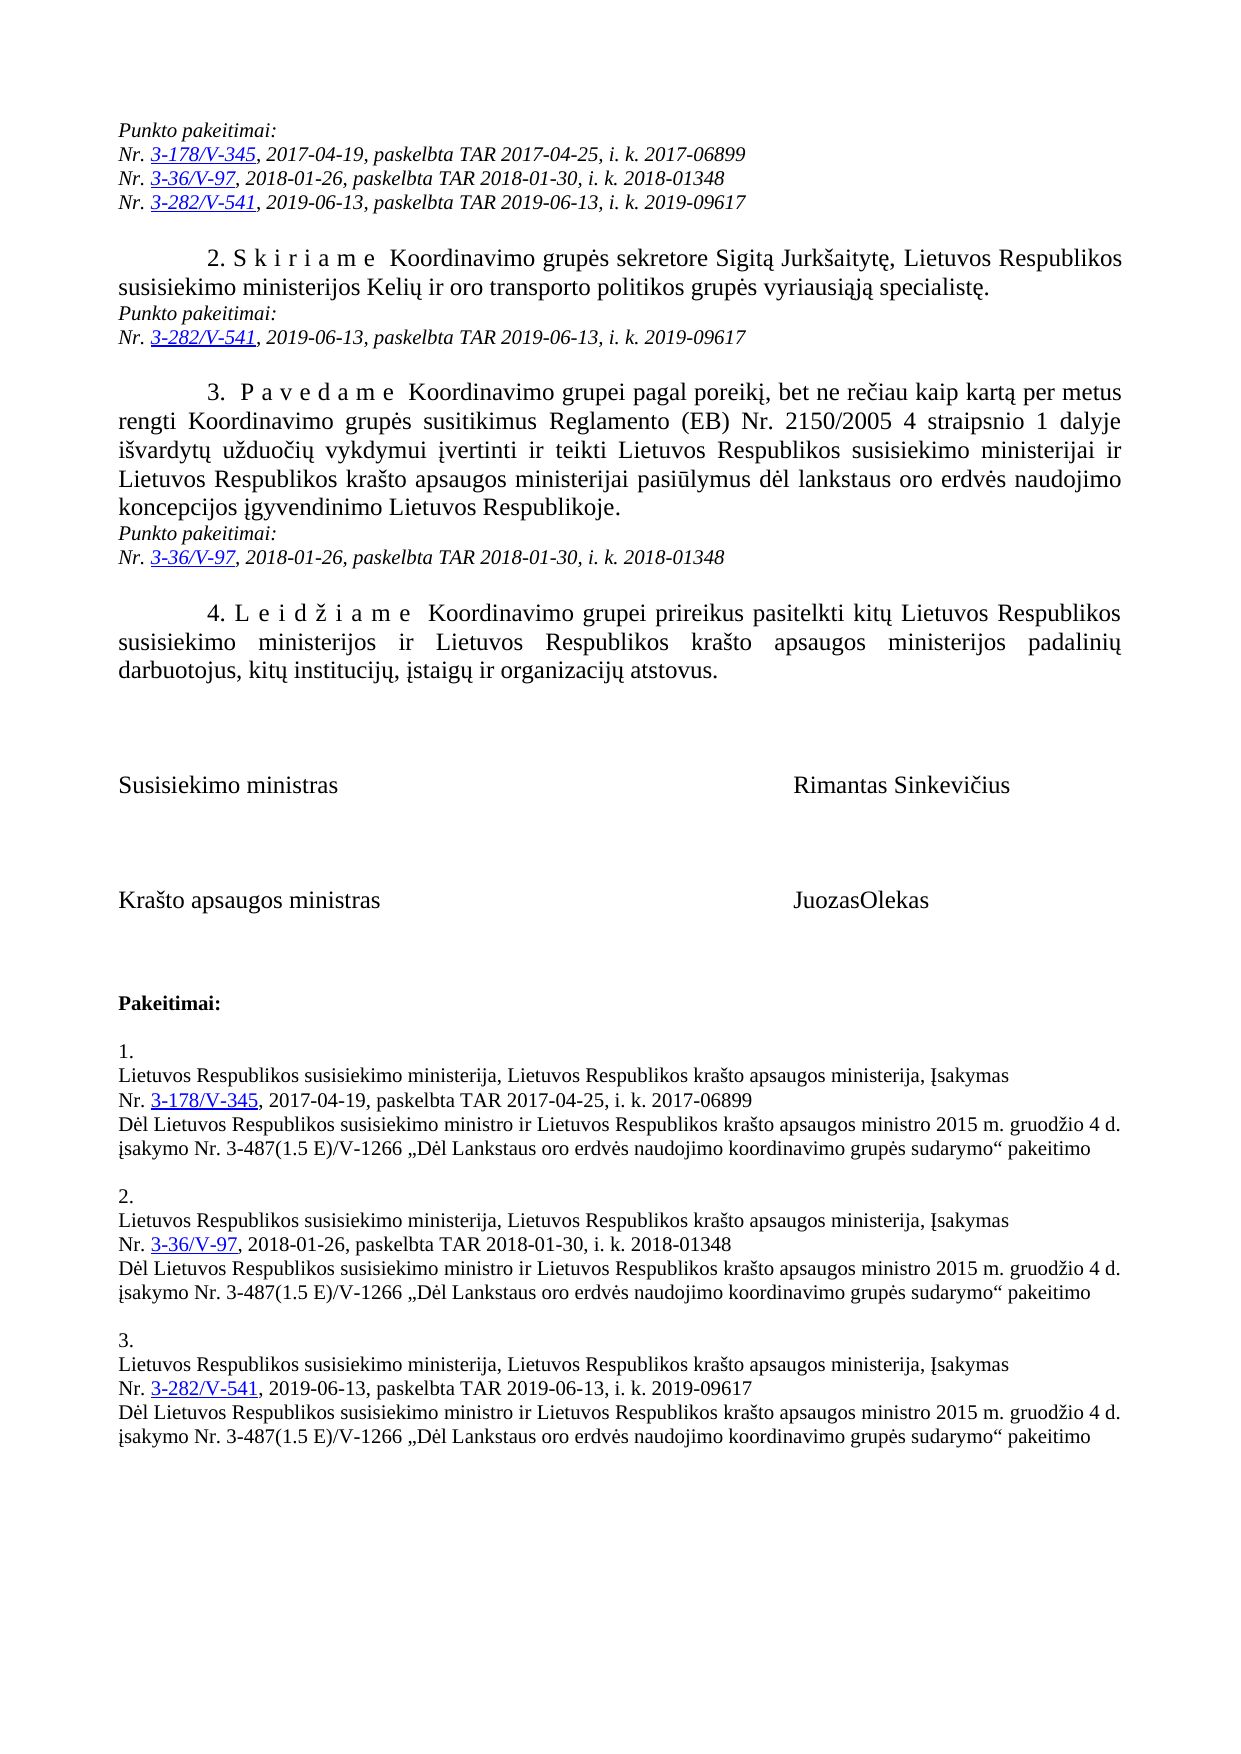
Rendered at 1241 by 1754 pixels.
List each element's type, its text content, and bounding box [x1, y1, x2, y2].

text Susisiekimo ministras Rimantas Sinkevičius [118, 771, 1122, 799]
text Punkto pakeitimai: [118, 301, 1122, 325]
text Nr. 3-282/V-541, 2019-06-13, paskelbta TAR 2019-06-13, i. k. 2019-09617 [118, 1376, 1122, 1400]
text 2. [118, 1184, 1122, 1208]
text Dėl Lietuvos Respublikos susisiekimo ministro ir Lietuvos Respublikos krašto apsaugos ministro 2015 m. gruodžio 4 d. įsakymo Nr. 3-487(1.5 E)/V-1266 „Dėl Lankstaus oro erdvės naudojimo koordinavimo grupės sudarymo“ pakeitimo [118, 1112, 1122, 1160]
text Lietuvos Respublikos susisiekimo ministerija, Lietuvos Respublikos krašto apsaugos ministerija, Įsakymas [118, 1208, 1122, 1232]
text Nr. 3-36/V-97, 2018-01-26, paskelbta TAR 2018-01-30, i. k. 2018-01348 [118, 166, 1122, 190]
text Nr. 3-282/V-541, 2019-06-13, paskelbta TAR 2019-06-13, i. k. 2019-09617 [118, 190, 1122, 214]
text Lietuvos Respublikos susisiekimo ministerija, Lietuvos Respublikos krašto apsaugos ministerija, Įsakymas [118, 1063, 1122, 1087]
text Nr. 3-36/V-97, 2018-01-26, paskelbta TAR 2018-01-30, i. k. 2018-01348 [118, 545, 1122, 569]
text Punkto pakeitimai: [118, 118, 1122, 142]
text Nr. 3-282/V-541, 2019-06-13, paskelbta TAR 2019-06-13, i. k. 2019-09617 [118, 325, 1122, 349]
text Lietuvos Respublikos susisiekimo ministerija, Lietuvos Respublikos krašto apsaugos ministerija, Įsakymas [118, 1352, 1122, 1376]
text Nr. 3-178/V-345, 2017-04-19, paskelbta TAR 2017-04-25, i. k. 2017-06899 [118, 1087, 1122, 1112]
text Nr. 3-178/V-345, 2017-04-19, paskelbta TAR 2017-04-25, i. k. 2017-06899 [118, 142, 1122, 166]
text Punkto pakeitimai: [118, 521, 1122, 545]
text Nr. 3-36/V-97, 2018-01-26, paskelbta TAR 2018-01-30, i. k. 2018-01348 [118, 1232, 1122, 1256]
text Pakeitimai: [118, 991, 1122, 1015]
text 3. [118, 1328, 1122, 1352]
text 1. [118, 1039, 1122, 1063]
text Dėl Lietuvos Respublikos susisiekimo ministro ir Lietuvos Respublikos krašto apsaugos ministro 2015 m. gruodžio 4 d. įsakymo Nr. 3-487(1.5 E)/V-1266 „Dėl Lankstaus oro erdvės naudojimo koordinavimo grupės sudarymo“ pakeitimo [118, 1256, 1122, 1304]
text Krašto apsaugos ministras JuozasOlekas [118, 886, 1122, 914]
text 4. L e i d ž i a m e Koordinavimo grupei prireikus pasitelkti kitų Lietuvos Respublikos susisiekimo ministerijos ir Lietuvos Respublikos krašto apsaugos ministerijos padalinių darbuotojus, kitų institucijų, įstaigų ir organizacijų atstovus. [118, 598, 1122, 684]
text Dėl Lietuvos Respublikos susisiekimo ministro ir Lietuvos Respublikos krašto apsaugos ministro 2015 m. gruodžio 4 d. įsakymo Nr. 3-487(1.5 E)/V-1266 „Dėl Lankstaus oro erdvės naudojimo koordinavimo grupės sudarymo“ pakeitimo [118, 1400, 1122, 1448]
text 3. P a v e d a m e Koordinavimo grupei pagal poreikį, bet ne rečiau kaip kartą per metus rengti Koordinavimo grupės susitikimus Reglamento (EB) Nr. 2150/2005 4 straipsnio 1 dalyje išvardytų užduočių vykdymui įvertinti ir teikti Lietuvos Respublikos susisiekimo ministerijai ir Lietuvos Respublikos krašto apsaugos ministerijai pasiūlymus dėl lankstaus oro erdvės naudojimo koncepcijos įgyvendinimo Lietuvos Respublikoje. [118, 377, 1122, 521]
text 2. S k i r i a m e Koordinavimo grupės sekretore Sigitą Jurkšaitytę, Lietuvos Respublikos susisiekimo ministerijos Kelių ir oro transporto politikos grupės vyriausiąją specialistę. [118, 243, 1122, 301]
